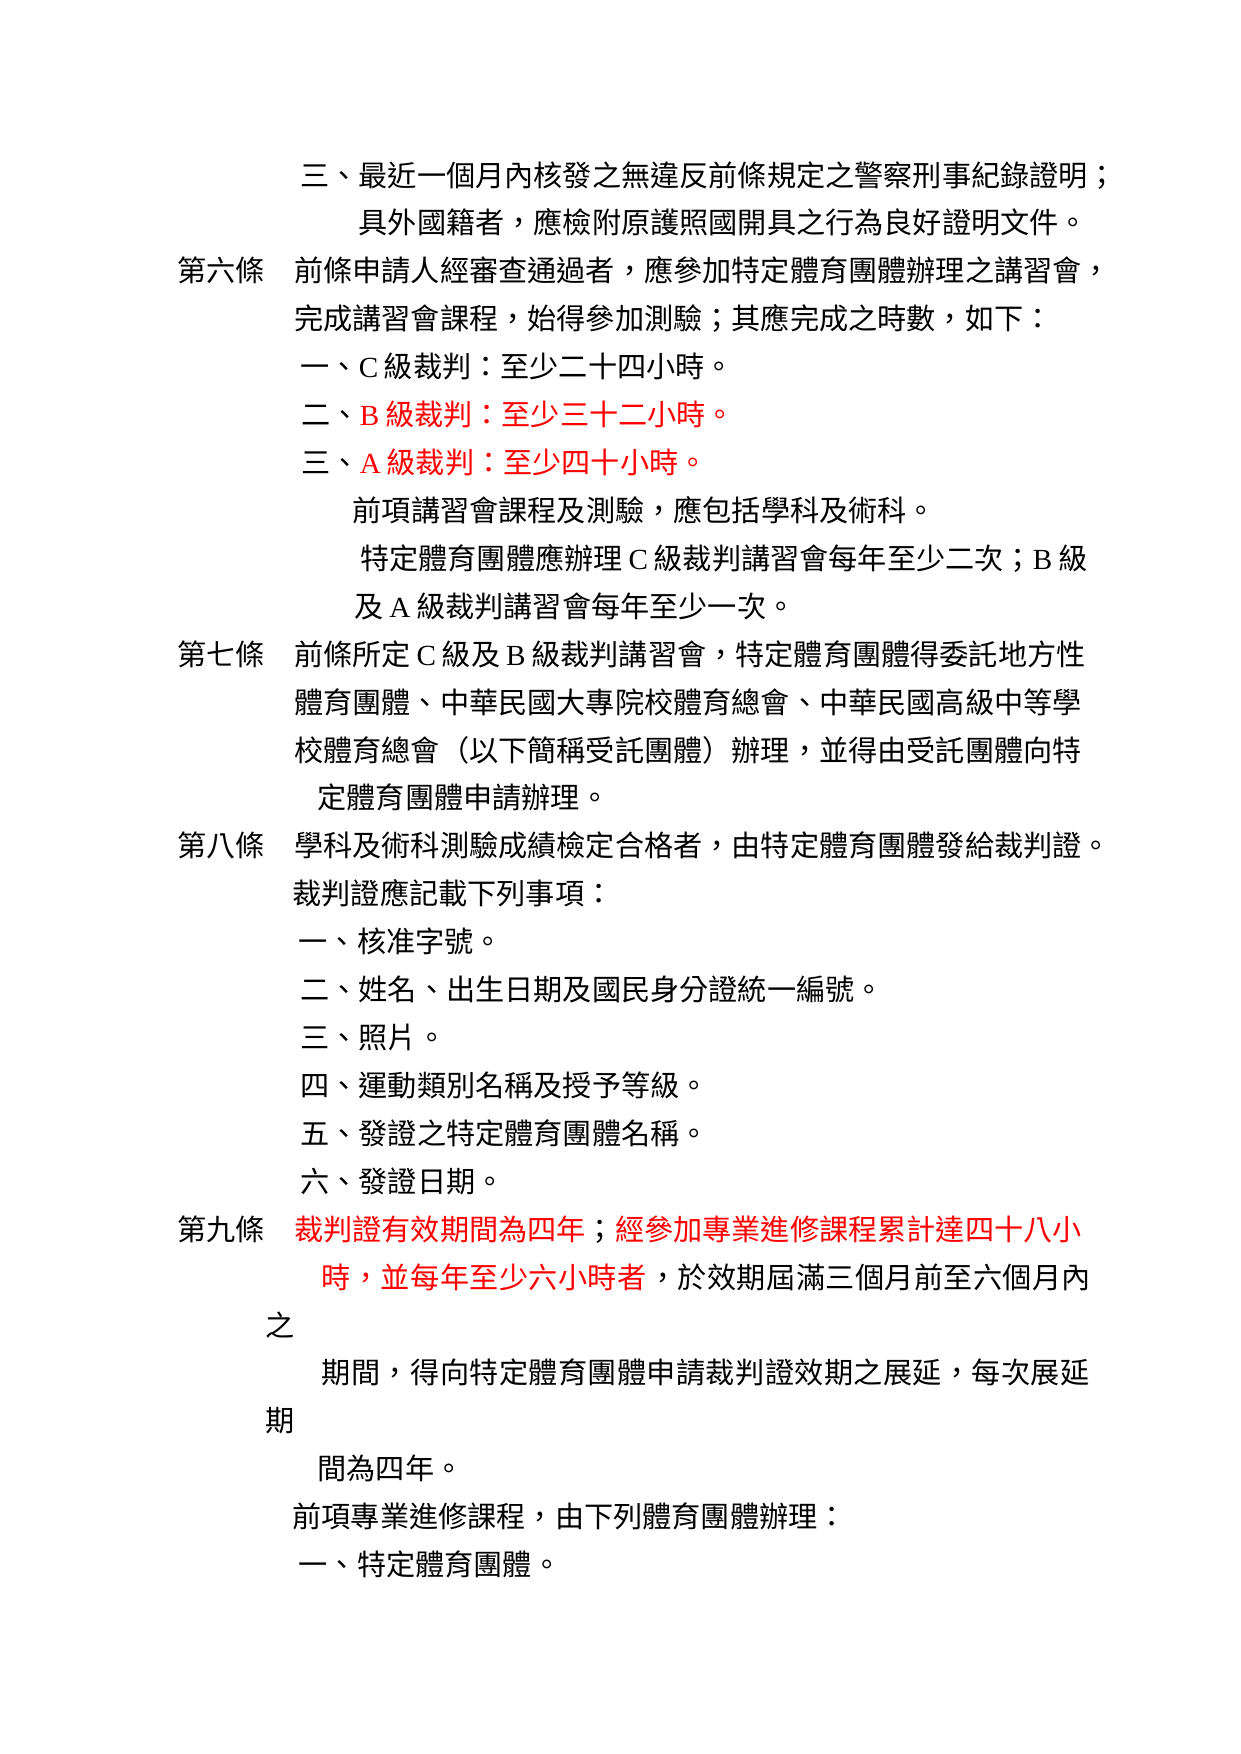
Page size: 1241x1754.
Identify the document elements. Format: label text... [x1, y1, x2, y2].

text 體育團體、中華民國大專院校體育總會、中華民國高級中等學 [177, 675, 1092, 723]
text 間為四年。 [177, 1441, 1092, 1489]
text 四、運動類別名稱及授予等級。 [271, 1058, 1092, 1106]
text 完成講習會課程，始得參加測驗；其應完成之時數，如下： [177, 291, 1092, 339]
text □裁判證應記載下列事項： [265, 866, 1092, 914]
text □一、特定體育團體。 [271, 1537, 1092, 1585]
text 具外國籍者，應檢附原護照國開具之行為良好證明文件。 [271, 196, 1092, 243]
text 三、照片。 [271, 1010, 1092, 1058]
text 第六條□前條申請人經審查通過者，應參加特定體育團體辦理之講習會， [177, 243, 1092, 291]
text □前項講習會課程及測驗，應包括學科及術科。 [325, 483, 1092, 531]
text 定體育團體申請辦理。 [177, 771, 1092, 818]
text 時，並每年至少六小時者，於效期屆滿三個月前至六個月內之 [177, 1250, 1092, 1346]
text 一、C級裁判：至少二十四小時。 [271, 339, 1092, 387]
text 特定體育團體應辦理C級裁判講習會每年至少二次；B級 [325, 531, 1092, 579]
text 五、發證之特定體育團體名稱。 [271, 1106, 1092, 1154]
text 及A級裁判講習會每年至少一次。 [325, 579, 1092, 627]
text 三、最近一個月內核發之無違反前條規定之警察刑事紀錄證明； [271, 148, 1092, 196]
text 六、發證日期。 [271, 1154, 1092, 1202]
text □前項專業進修課程，由下列體育團體辦理： [265, 1489, 1092, 1537]
text □一、核准字號。 [271, 914, 1092, 962]
text 二、B級裁判：至少三十二小時。 [177, 387, 1092, 435]
text 第七條□前條所定C級及B級裁判講習會，特定體育團體得委託地方性 [177, 627, 1092, 675]
text 第九條□裁判證有效期間為四年；經參加專業進修課程累計達四十八小 [177, 1202, 1092, 1250]
text 期間，得向特定體育團體申請裁判證效期之展延，每次展延期 [177, 1346, 1092, 1441]
text 二、姓名、出生日期及國民身分證統一編號。 [271, 962, 1092, 1010]
text 三、A級裁判：至少四十小時。 [177, 435, 1092, 483]
text 第八條□學科及術科測驗成績檢定合格者，由特定體育團體發給裁判證。 [177, 818, 1092, 866]
text 校體育總會（以下簡稱受託團體）辦理，並得由受託團體向特 [177, 723, 1092, 771]
